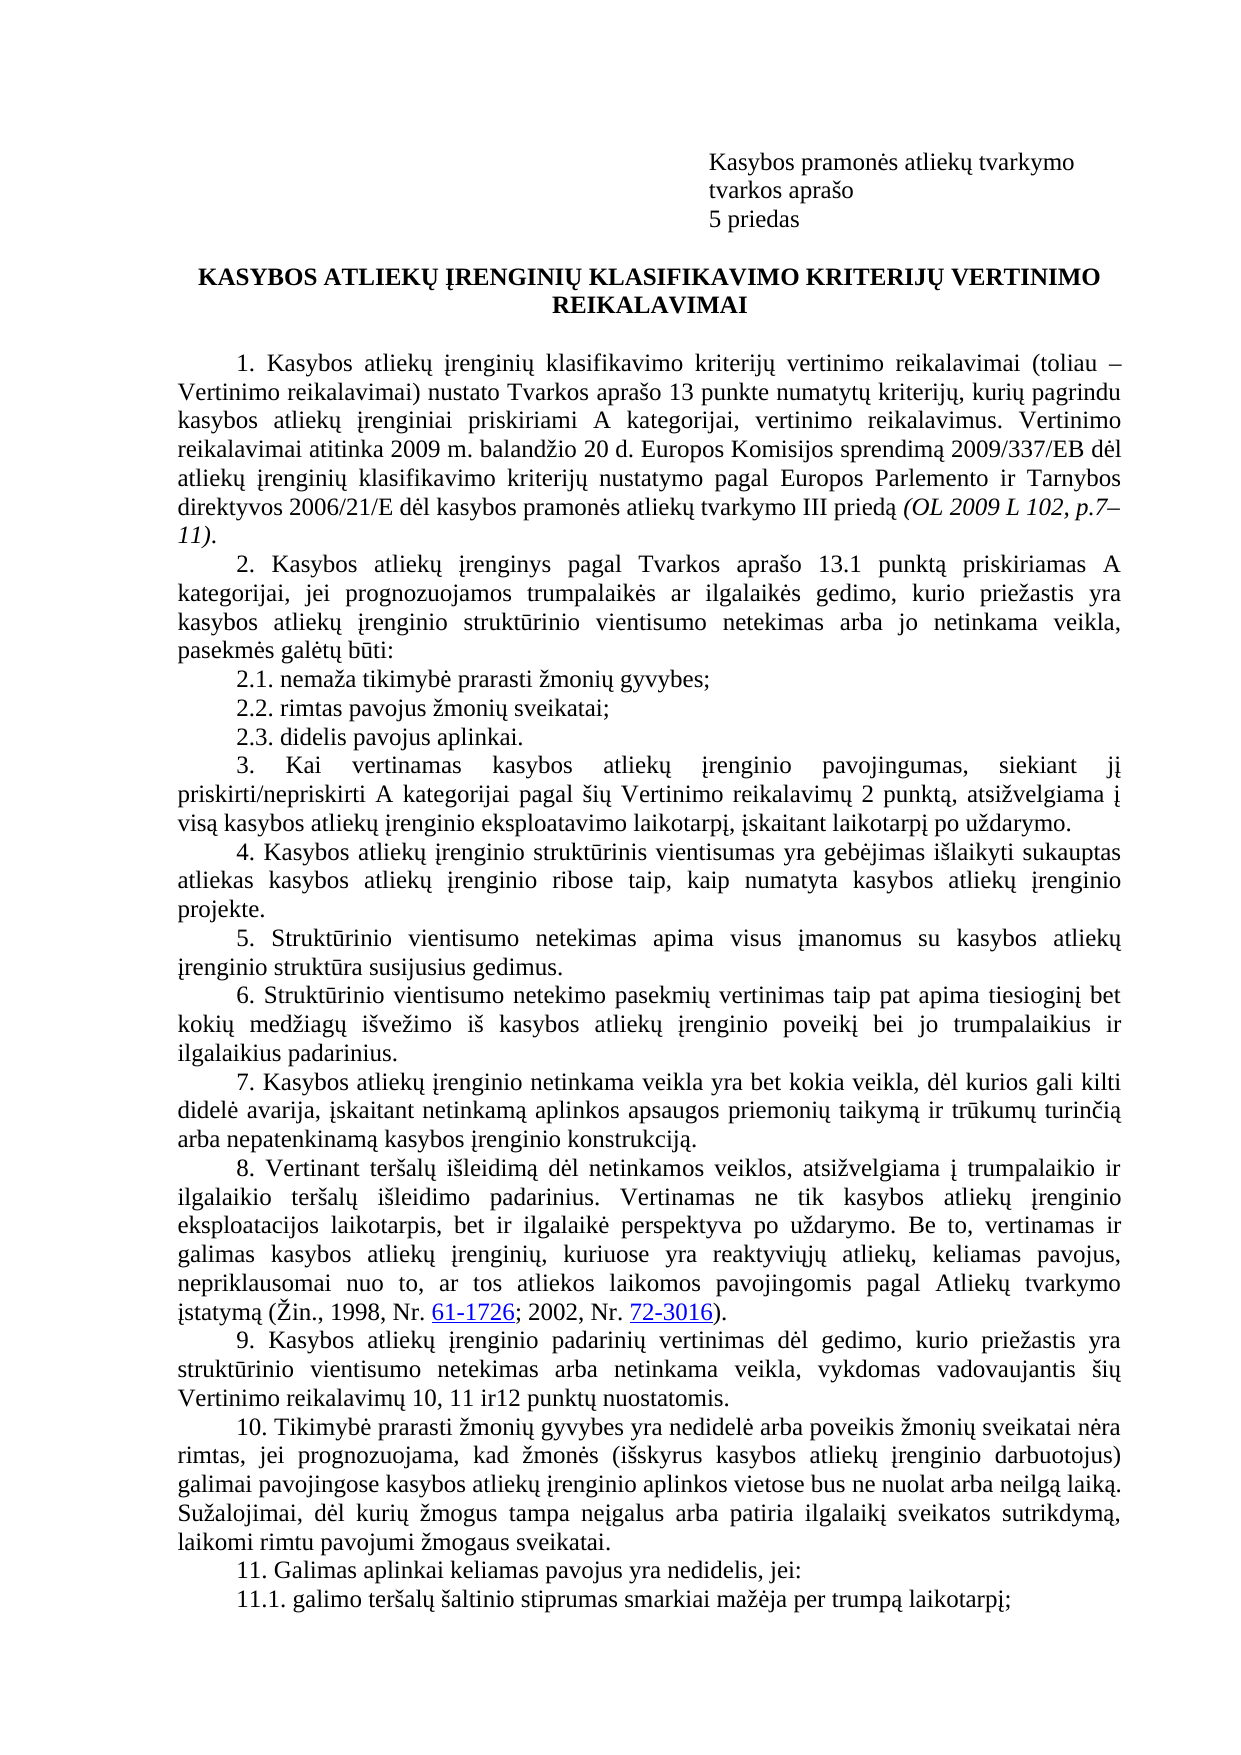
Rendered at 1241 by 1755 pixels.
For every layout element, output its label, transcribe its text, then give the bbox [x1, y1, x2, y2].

text 10. Tikimybė prarasti žmonių gyvybes yra nedidelė arba poveikis žmonių sveikatai nėra rimtas, jei prognozuojama, kad žmonės (išskyrus kasybos atliekų įrenginio darbuotojus) galimai pavojingose kasybos atliekų įrenginio aplinkos vietose bus ne nuolat arba neilgą laiką. Sužalojimai, dėl kurių žmogus tampa neįgalus arba patiria ilgalaikį sveikatos sutrikdymą, laikomi rimtu pavojumi žmogaus sveikatai. [177, 1412, 1122, 1556]
text 5. Struktūrinio vientisumo netekimas apima visus įmanomus su kasybos atliekų įrenginio struktūra susijusius gedimus. [177, 923, 1122, 981]
text 1. Kasybos atliekų įrenginių klasifikavimo kriterijų vertinimo reikalavimai (toliau – Vertinimo reikalavimai) nustato Tvarkos aprašo 13 punkte numatytų kriterijų, kurių pagrindu kasybos atliekų įrenginiai priskiriami A kategorijai, vertinimo reikalavimus. Vertinimo reikalavimai atitinka 2009 m. balandžio 20 d. Europos Komisijos sprendimą 2009/337/EB dėl atliekų įrenginių klasifikavimo kriterijų nustatymo pagal Europos Parlemento ir Tarnybos direktyvos 2006/21/E dėl kasybos pramonės atliekų tvarkymo III priedą (OL 2009 L 102, p.7–11). [177, 348, 1122, 549]
text 11.1. galimo teršalų šaltinio stiprumas smarkiai mažėja per trumpą laikotarpį; [177, 1584, 1122, 1613]
text KASYBOS ATLIEKŲ ĮRENGINIŲ KLASIFIKAVIMO KRITERIJŲ VERTINIMO REIKALAVIMAI [177, 262, 1122, 319]
text 7. Kasybos atliekų įrenginio netinkama veikla yra bet kokia veikla, dėl kurios gali kilti didelė avarija, įskaitant netinkamą aplinkos apsaugos priemonių taikymą ir trūkumų turinčią arba nepatenkinamą kasybos įrenginio konstrukciją. [177, 1067, 1122, 1153]
text 9. Kasybos atliekų įrenginio padarinių vertinimas dėl gedimo, kurio priežastis yra struktūrinio vientisumo netekimas arba netinkama veikla, vykdomas vadovaujantis šių Vertinimo reikalavimų 10, 11 ir12 punktų nuostatomis. [177, 1326, 1122, 1412]
text 6. Struktūrinio vientisumo netekimo pasekmių vertinimas taip pat apima tiesioginį bet kokių medžiagų išvežimo iš kasybos atliekų įrenginio poveikį bei jo trumpalaikius ir ilgalaikius padarinius. [177, 981, 1122, 1067]
text 5 priedas [177, 204, 1122, 233]
text Kasybos pramonės atliekų tvarkymo [177, 147, 1122, 176]
text 2.3. didelis pavojus aplinkai. [177, 722, 1122, 751]
text 2.2. rimtas pavojus žmonių sveikatai; [177, 693, 1122, 722]
text 2.1. nemaža tikimybė prarasti žmonių gyvybes; [177, 664, 1122, 693]
text 2. Kasybos atliekų įrenginys pagal Tvarkos aprašo 13.1 punktą priskiriamas A kategorijai, jei prognozuojamos trumpalaikės ar ilgalaikės gedimo, kurio priežastis yra kasybos atliekų įrenginio struktūrinio vientisumo netekimas arba jo netinkama veikla, pasekmės galėtų būti: [177, 549, 1122, 664]
text tvarkos aprašo [177, 176, 1122, 204]
text 4. Kasybos atliekų įrenginio struktūrinis vientisumas yra gebėjimas išlaikyti sukauptas atliekas kasybos atliekų įrenginio ribose taip, kaip numatyta kasybos atliekų įrenginio projekte. [177, 837, 1122, 923]
text 8. Vertinant teršalų išleidimą dėl netinkamos veiklos, atsižvelgiama į trumpalaikio ir ilgalaikio teršalų išleidimo padarinius. Vertinamas ne tik kasybos atliekų įrenginio eksploatacijos laikotarpis, bet ir ilgalaikė perspektyva po uždarymo. Be to, vertinamas ir galimas kasybos atliekų įrenginių, kuriuose yra reaktyviųjų atliekų, keliamas pavojus, nepriklausomai nuo to, ar tos atliekos laikomos pavojingomis pagal Atliekų tvarkymo įstatymą (Žin., 1998, Nr. 61-1726; 2002, Nr. 72-3016). [177, 1153, 1122, 1326]
text 3. Kai vertinamas kasybos atliekų įrenginio pavojingumas, siekiant jį priskirti/nepriskirti A kategorijai pagal šių Vertinimo reikalavimų 2 punktą, atsižvelgiama į visą kasybos atliekų įrenginio eksploatavimo laikotarpį, įskaitant laikotarpį po uždarymo. [177, 751, 1122, 837]
text 11. Galimas aplinkai keliamas pavojus yra nedidelis, jei: [177, 1556, 1122, 1584]
